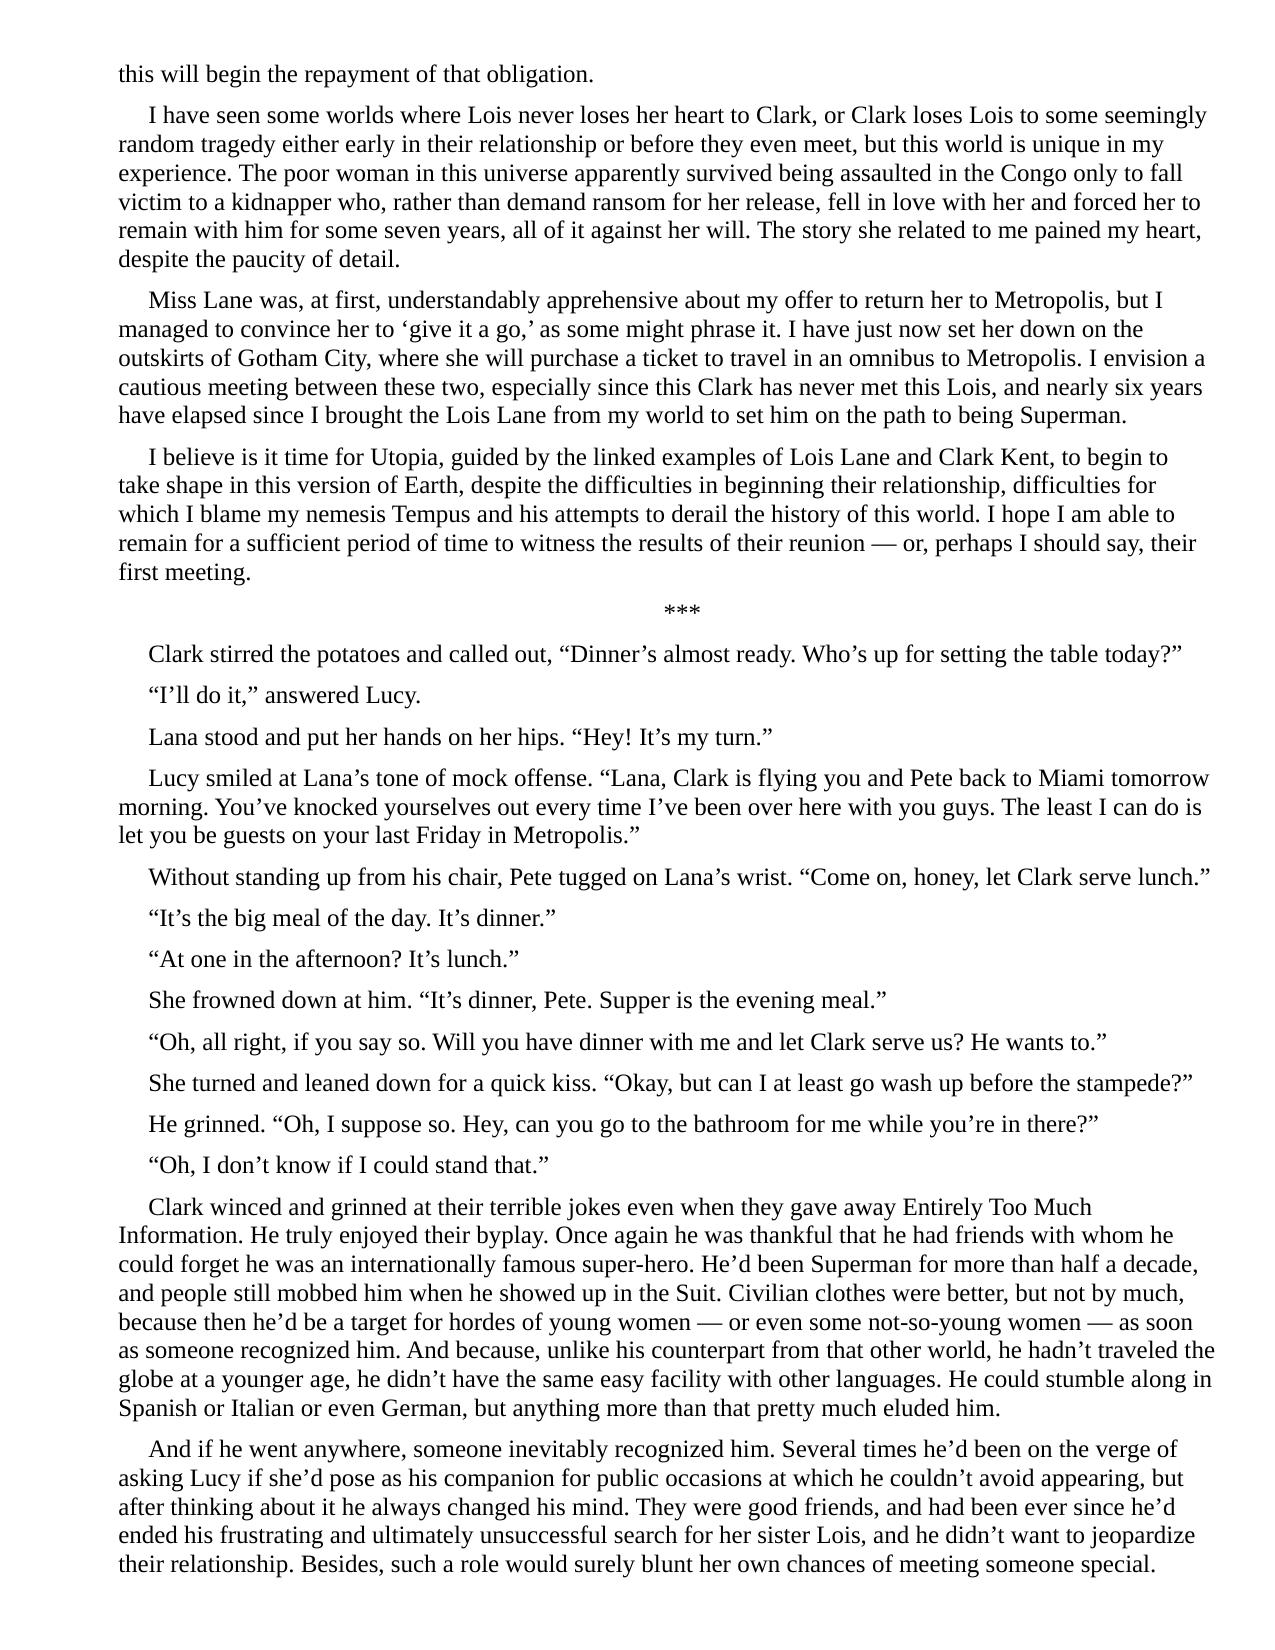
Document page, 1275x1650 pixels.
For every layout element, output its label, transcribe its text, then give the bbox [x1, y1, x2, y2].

text Clark stirred the potatoes and called out, “Dinner’s almost ready. Who’s up for setting the table today?” [118, 639, 1216, 668]
text And if he went anywhere, someone inevitably recognized him. Several times he’d been on the verge of asking Lucy if she’d pose as his companion for public occasions at which he couldn’t avoid appearing, but after thinking about it he always changed his mind. They were good friends, and had been ever since he’d ended his frustrating and ultimately unsuccessful search for her sister Lois, and he didn’t want to jeopardize their relationship. Besides, such a role would surely blunt her own chances of meeting someone special. [118, 1434, 1216, 1578]
text I have seen some worlds where Lois never loses her heart to Clark, or Clark loses Lois to some seemingly random tragedy either early in their relationship or before they even meet, but this world is unique in my experience. The poor woman in this universe apparently survived being assaulted in the Congo only to fall victim to a kidnapper who, rather than demand ransom for her release, fell in love with her and forced her to remain with him for some seven years, all of it against her will. The story she related to me pained my heart, despite the paucity of detail. [118, 100, 1216, 273]
text Lana stood and put her hands on her hips. “Hey! It’s my turn.” [118, 722, 1216, 750]
text *** [118, 598, 1216, 627]
text She frowned down at him. “It’s dinner, Pete. Supper is the evening meal.” [118, 985, 1216, 1014]
text She turned and leaned down for a quick kiss. “Okay, but can I at least go wash up before the stampede?” [118, 1068, 1216, 1097]
text He grinned. “Oh, I suppose so. Hey, can you go to the bathroom for me while you’re in there?” [118, 1109, 1216, 1138]
text “At one in the afternoon? It’s lunch.” [118, 944, 1216, 973]
text Without standing up from his chair, Pete tugged on Lana’s wrist. “Come on, honey, let Clark serve lunch.” [118, 862, 1216, 890]
text I believe is it time for Utopia, guided by the linked examples of Lois Lane and Clark Kent, to begin to take shape in this version of Earth, despite the difficulties in beginning their relationship, difficulties for which I blame my nemesis Tempus and his attempts to derail the history of this world. I hope I am able to remain for a sufficient period of time to witness the results of their reunion — or, perhaps I should say, their first meeting. [118, 442, 1216, 585]
text Miss Lane was, at first, understandably apprehensive about my offer to return her to Metropolis, but I managed to convince her to ‘give it a go,’ as some might phrase it. I have just now set her down on the outskirts of Gotham City, where she will purchase a ticket to travel in an omnibus to Metropolis. I envision a cautious meeting between these two, especially since this Clark has never met this Lois, and nearly six years have elapsed since I brought the Lois Lane from my world to set him on the path to being Superman. [118, 285, 1216, 429]
text Clark winced and grinned at their terrible jokes even when they gave away Entirely Too Much Information. He truly enjoyed their byplay. Once again he was thankful that he had friends with whom he could forget he was an internationally famous super-hero. He’d been Superman for more than half a decade, and people still mobbed him when he showed up in the Suit. Civilian clothes were better, but not by much, because then he’d be a target for hordes of young women — or even some not-so-young women — as soon as someone recognized him. And because, unlike his counterpart from that other world, he hadn’t traveled the globe at a younger age, he didn’t have the same easy facility with other languages. He could stumble along in Spanish or Italian or even German, but anything more than that pretty much eluded him. [118, 1192, 1216, 1422]
text “It’s the big meal of the day. It’s dinner.” [118, 903, 1216, 932]
text “Oh, all right, if you say so. Will you have dinner with me and let Clark serve us? He wants to.” [118, 1027, 1216, 1055]
text “I’ll do it,” answered Lucy. [118, 680, 1216, 709]
text Lucy smiled at Lana’s tone of mock offense. “Lana, Clark is flying you and Pete back to Miami tomorrow morning. You’ve knocked yourselves out every time I’ve been over here with you guys. The least I can do is let you be guests on your last Friday in Metropolis.” [118, 763, 1216, 849]
text this will begin the repayment of that obligation. [118, 59, 1216, 88]
text “Oh, I don’t know if I could stand that.” [118, 1150, 1216, 1179]
